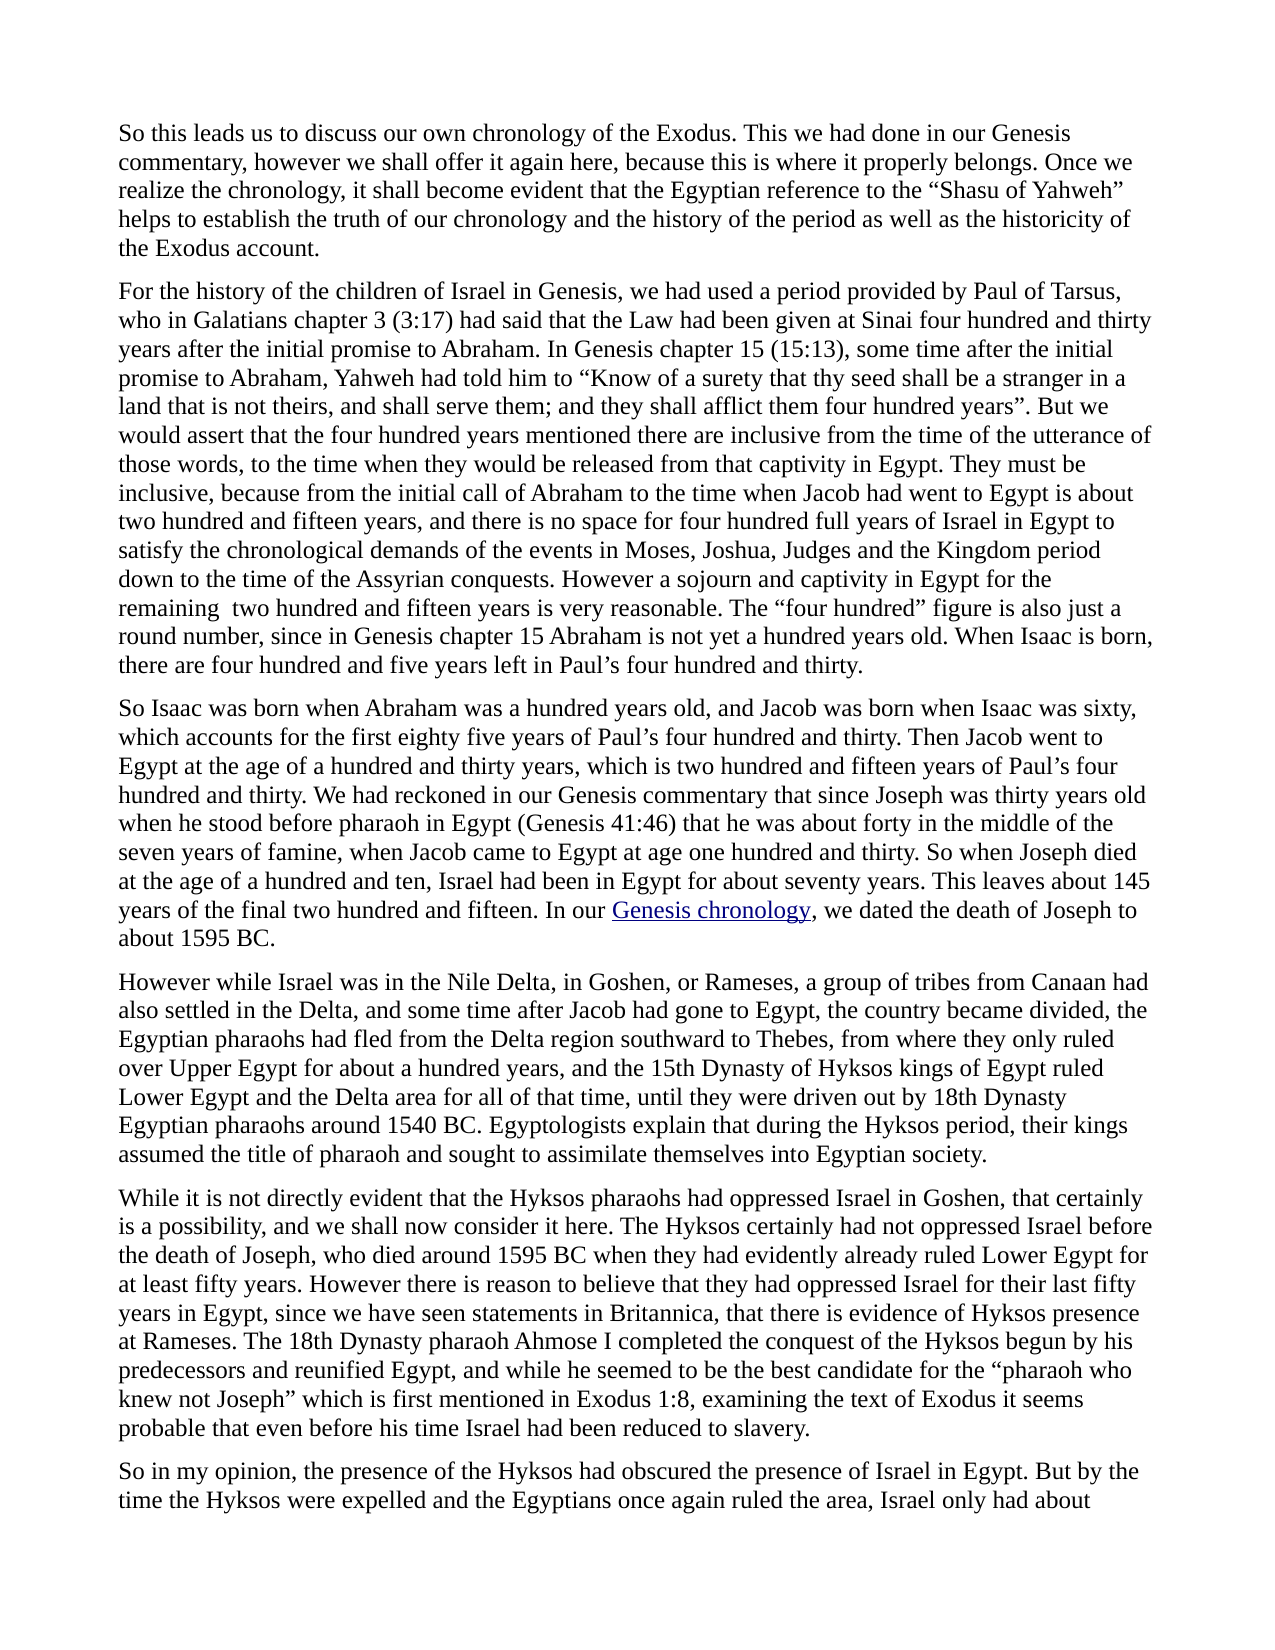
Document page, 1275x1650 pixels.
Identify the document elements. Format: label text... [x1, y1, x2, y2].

text So in my opinion, the presence of the Hyksos had obscured the presence of Israel in Egypt. But by the time the Hyksos were expelled and the Egyptians once again ruled the area, Israel only had about [118, 1456, 1157, 1513]
text However while Israel was in the Nile Delta, in Goshen, or Rameses, a group of tribes from Canaan had also settled in the Delta, and some time after Jacob had gone to Egypt, the country became divided, the Egyptian pharaohs had fled from the Delta region southward to Thebes, from where they only ruled over Upper Egypt for about a hundred years, and the 15th Dynasty of Hyksos kings of Egypt ruled Lower Egypt and the Delta area for all of that time, until they were driven out by 18th Dynasty Egyptian pharaohs around 1540 BC. Egyptologists explain that during the Hyksos period, their kings assumed the title of pharaoh and sought to assimilate themselves into Egyptian society. [118, 967, 1157, 1168]
text So Isaac was born when Abraham was a hundred years old, and Jacob was born when Isaac was sixty, which accounts for the first eighty five years of Paul’s four hundred and thirty. Then Jacob went to Egypt at the age of a hundred and thirty years, which is two hundred and fifteen years of Paul’s four hundred and thirty. We had reckoned in our Genesis commentary that since Joseph was thirty years old when he stood before pharaoh in Egypt (Genesis 41:46) that he was about forty in the middle of the seven years of famine, when Jacob came to Egypt at age one hundred and thirty. So when Joseph died at the age of a hundred and ten, Israel had been in Egypt for about seventy years. This leaves about 145 years of the final two hundred and fifteen. In our Genesis chronology, we dated the death of Joseph to about 1595 BC. [118, 693, 1157, 952]
text So this leads us to discuss our own chronology of the Exodus. This we had done in our Genesis commentary, however we shall offer it again here, because this is where it properly belongs. Once we realize the chronology, it shall become evident that the Egyptian reference to the “Shasu of Yahweh” helps to establish the truth of our chronology and the history of the period as well as the historicity of the Exodus account. [118, 118, 1157, 262]
text While it is not directly evident that the Hyksos pharaohs had oppressed Israel in Goshen, that certainly is a possibility, and we shall now consider it here. The Hyksos certainly had not oppressed Israel before the death of Joseph, who died around 1595 BC when they had evidently already ruled Lower Egypt for at least fifty years. However there is reason to believe that they had oppressed Israel for their last fifty years in Egypt, since we have seen statements in Britannica, that there is evidence of Hyksos presence at Rameses. The 18th Dynasty pharaoh Ahmose I completed the conquest of the Hyksos begun by his predecessors and reunified Egypt, and while he seemed to be the best candidate for the “pharaoh who knew not Joseph” which is first mentioned in Exodus 1:8, examining the text of Exodus it seems probable that even before his time Israel had been reduced to slavery. [118, 1183, 1157, 1441]
text For the history of the children of Israel in Genesis, we had used a period provided by Paul of Tarsus, who in Galatians chapter 3 (3:17) had said that the Law had been given at Sinai four hundred and thirty years after the initial promise to Abraham. In Genesis chapter 15 (15:13), some time after the initial promise to Abraham, Yahweh had told him to “Know of a surety that thy seed shall be a stranger in a land that is not theirs, and shall serve them; and they shall afflict them four hundred years”. But we would assert that the four hundred years mentioned there are inclusive from the time of the utterance of those words, to the time when they would be released from that captivity in Egypt. They must be inclusive, because from the initial call of Abraham to the time when Jacob had went to Egypt is about two hundred and fifteen years, and there is no space for four hundred full years of Israel in Egypt to satisfy the chronological demands of the events in Moses, Joshua, Judges and the Kingdom period down to the time of the Assyrian conquests. However a sojourn and captivity in Egypt for the remaining two hundred and fifteen years is very reasonable. The “four hundred” figure is also just a round number, since in Genesis chapter 15 Abraham is not yet a hundred years old. When Isaac is born, there are four hundred and five years left in Paul’s four hundred and thirty. [118, 276, 1157, 679]
